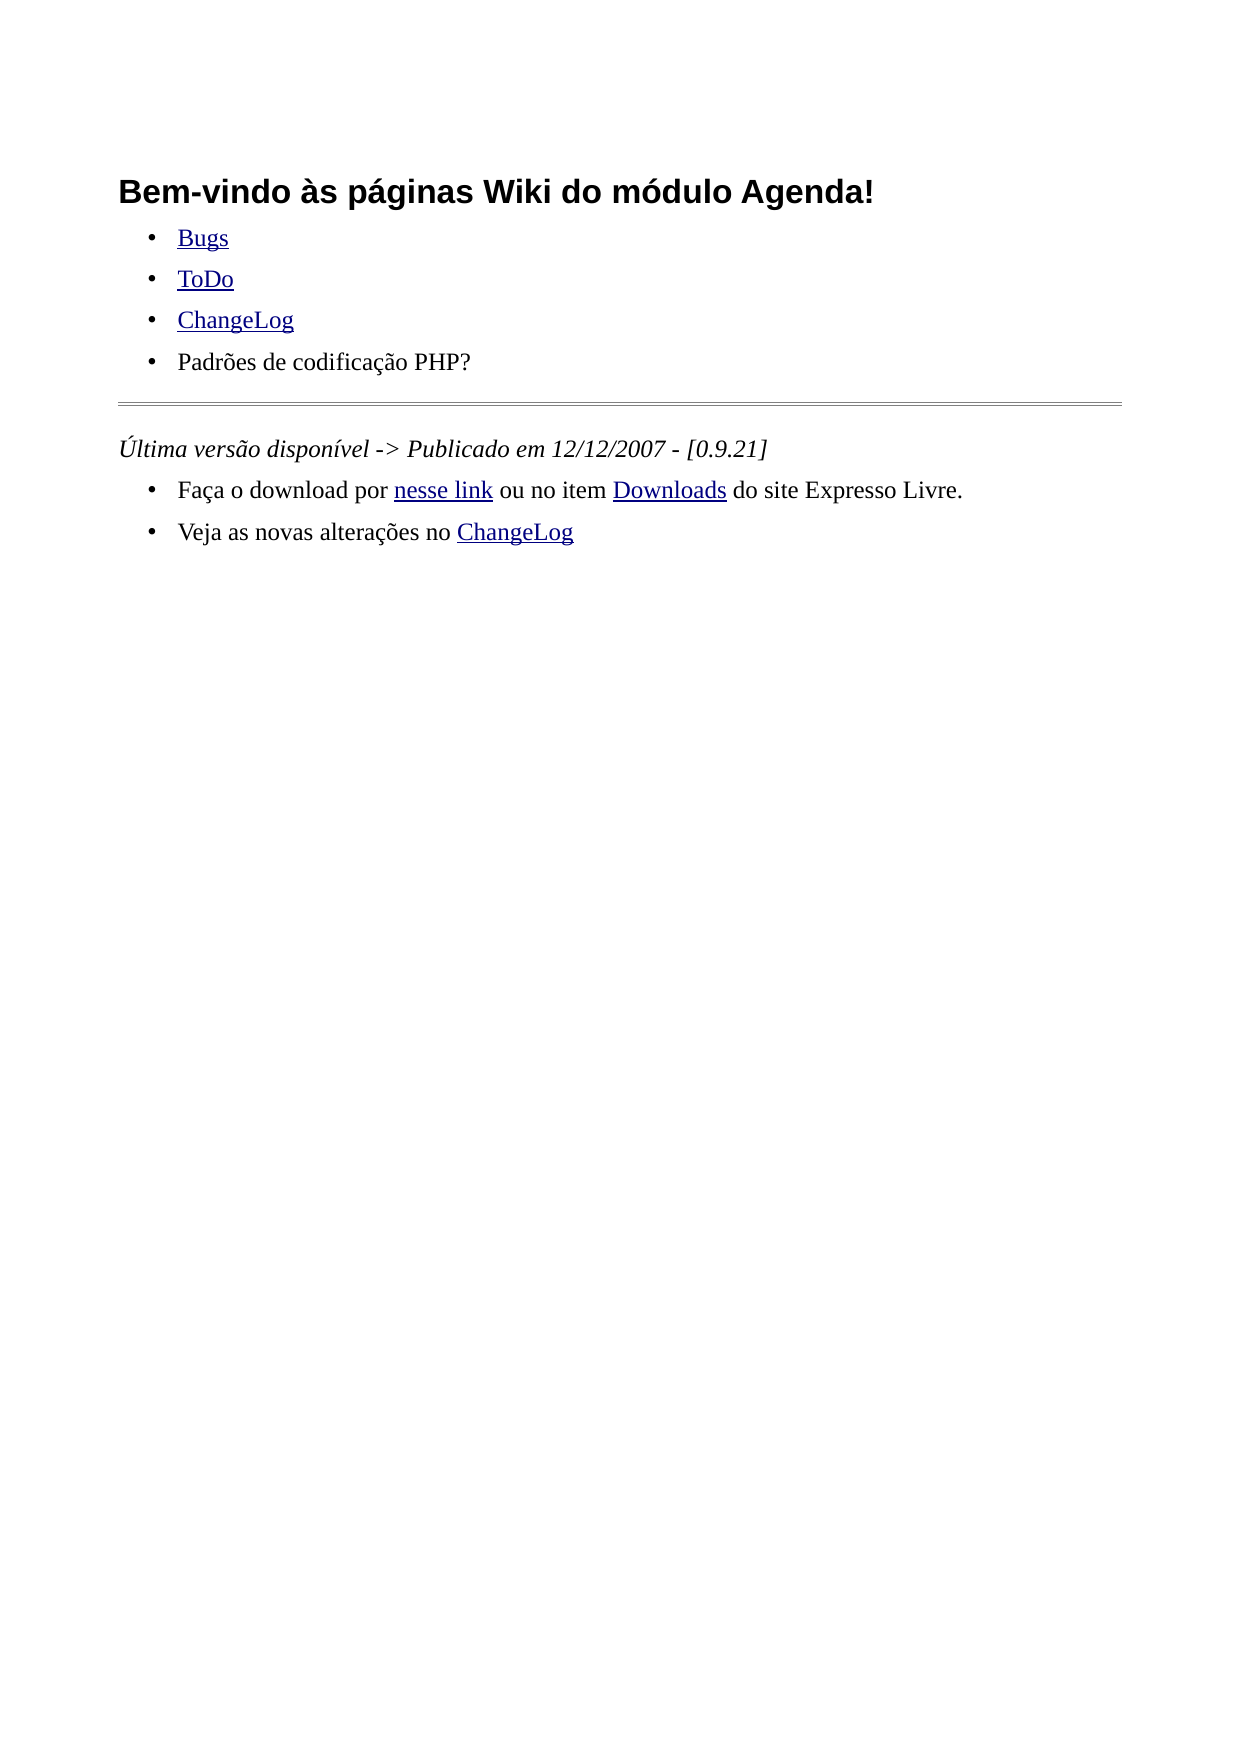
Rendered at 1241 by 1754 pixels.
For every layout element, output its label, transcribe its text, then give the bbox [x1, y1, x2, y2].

list Veja as novas alterações no ChangeLog [148, 517, 1122, 545]
list ToDo [148, 264, 1122, 293]
text Última versão disponível -> Publicado em 12/12/2007 - [0.9.21] [118, 434, 1122, 463]
list ChangeLog [148, 306, 1122, 334]
list Padrões de codificação PHP? [148, 347, 1122, 376]
list Faça o download por nesse link ou no item Downloads do site Expresso Livre. [148, 475, 1122, 504]
list Bugs [148, 223, 1122, 252]
subtitle Bem-vindo às páginas Wiki do módulo Agenda! [118, 172, 1122, 211]
